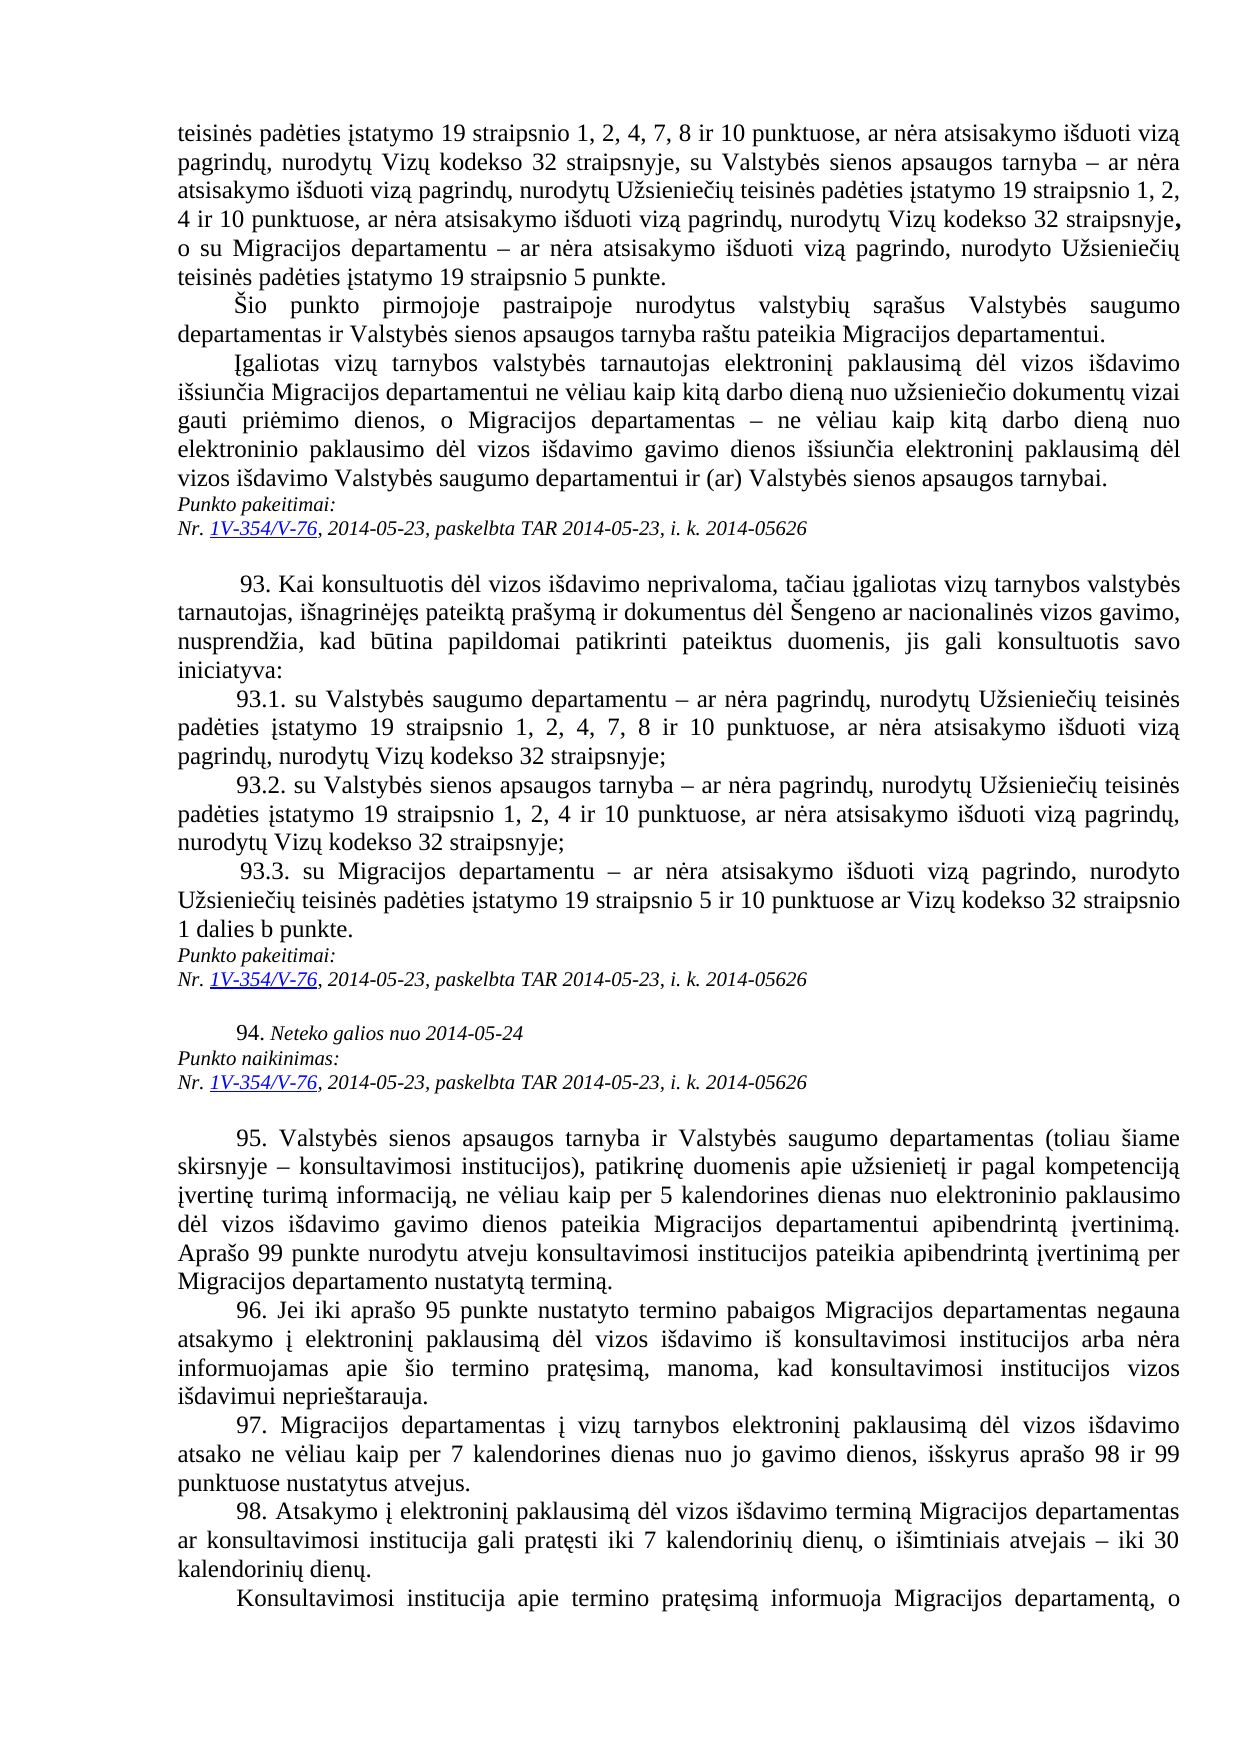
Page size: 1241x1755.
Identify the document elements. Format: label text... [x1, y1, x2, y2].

text Įgaliotas vizų tarnybos valstybės tarnautojas elektroninį paklausimą dėl vizos išdavimo išsiunčia Migracijos departamentui ne vėliau kaip kitą darbo dieną nuo užsieniečio dokumentų vizai gauti priėmimo dienos, o Migracijos departamentas – ne vėliau kaip kitą darbo dieną nuo elektroninio paklausimo dėl vizos išdavimo gavimo dienos išsiunčia elektroninį paklausimą dėl vizos išdavimo Valstybės saugumo departamentui ir (ar) Valstybės sienos apsaugos tarnybai. [177, 348, 1181, 492]
text Punkto pakeitimai: [177, 492, 1181, 516]
text 97. Migracijos departamentas į vizų tarnybos elektroninį paklausimą dėl vizos išdavimo atsako ne vėliau kaip per 7 kalendorines dienas nuo jo gavimo dienos, išskyrus aprašo 98 ir 99 punktuose nustatytus atvejus. [177, 1410, 1181, 1496]
text Punkto naikinimas: [177, 1046, 1181, 1070]
text Šio punkto pirmojoje pastraipoje nurodytus valstybių sąrašus Valstybės saugumo departamentas ir Valstybės sienos apsaugos tarnyba raštu pateikia Migracijos departamentui. [177, 291, 1181, 348]
text 93.3. su Migracijos departamentu – ar nėra atsisakymo išduoti vizą pagrindo, nurodyto Užsieniečių teisinės padėties įstatymo 19 straipsnio 5 ir 10 punktuose ar Vizų kodekso 32 straipsnio 1 dalies b punkte. [177, 856, 1181, 942]
text 94. Neteko galios nuo 2014-05-24 [177, 1019, 1181, 1046]
text 98. Atsakymo į elektroninį paklausimą dėl vizos išdavimo terminą Migracijos departamentas ar konsultavimosi institucija gali pratęsti iki 7 kalendorinių dienų, o išimtiniais atvejais – iki 30 kalendorinių dienų. [177, 1496, 1181, 1583]
text Konsultavimosi institucija apie termino pratęsimą informuoja Migracijos departamentą, o [177, 1583, 1181, 1611]
text Nr. 1V-354/V-76, 2014-05-23, paskelbta TAR 2014-05-23, i. k. 2014-05626 [177, 1070, 1181, 1094]
text 93.2. su Valstybės sienos apsaugos tarnyba – ar nėra pagrindų, nurodytų Užsieniečių teisinės padėties įstatymo 19 straipsnio 1, 2, 4 ir 10 punktuose, ar nėra atsisakymo išduoti vizą pagrindų, nurodytų Vizų kodekso 32 straipsnyje; [177, 770, 1181, 856]
text teisinės padėties įstatymo 19 straipsnio 1, 2, 4, 7, 8 ir 10 punktuose, ar nėra atsisakymo išduoti vizą pagrindų, nurodytų Vizų kodekso 32 straipsnyje, su Valstybės sienos apsaugos tarnyba – ar nėra atsisakymo išduoti vizą pagrindų, nurodytų Užsieniečių teisinės padėties įstatymo 19 straipsnio 1, 2, 4 ir 10 punktuose, ar nėra atsisakymo išduoti vizą pagrindų, nurodytų Vizų kodekso 32 straipsnyje, o su Migracijos departamentu – ar nėra atsisakymo išduoti vizą pagrindo, nurodyto Užsieniečių teisinės padėties įstatymo 19 straipsnio 5 punkte. [177, 118, 1181, 291]
text Nr. 1V-354/V-76, 2014-05-23, paskelbta TAR 2014-05-23, i. k. 2014-05626 [177, 967, 1181, 991]
text Nr. 1V-354/V-76, 2014-05-23, paskelbta TAR 2014-05-23, i. k. 2014-05626 [177, 516, 1181, 540]
text 95. Valstybės sienos apsaugos tarnyba ir Valstybės saugumo departamentas (toliau šiame skirsnyje – konsultavimosi institucijos), patikrinę duomenis apie užsienietį ir pagal kompetenciją įvertinę turimą informaciją, ne vėliau kaip per 5 kalendorines dienas nuo elektroninio paklausimo dėl vizos išdavimo gavimo dienos pateikia Migracijos departamentui apibendrintą įvertinimą. Aprašo 99 punkte nurodytu atveju konsultavimosi institucijos pateikia apibendrintą įvertinimą per Migracijos departamento nustatytą terminą. [177, 1123, 1181, 1295]
text 96. Jei iki aprašo 95 punkte nustatyto termino pabaigos Migracijos departamentas negauna atsakymo į elektroninį paklausimą dėl vizos išdavimo iš konsultavimosi institucijos arba nėra informuojamas apie šio termino pratęsimą, manoma, kad konsultavimosi institucijos vizos išdavimui neprieštarauja. [177, 1295, 1181, 1410]
text Punkto pakeitimai: [177, 942, 1181, 967]
text 93.1. su Valstybės saugumo departamentu – ar nėra pagrindų, nurodytų Užsieniečių teisinės padėties įstatymo 19 straipsnio 1, 2, 4, 7, 8 ir 10 punktuose, ar nėra atsisakymo išduoti vizą pagrindų, nurodytų Vizų kodekso 32 straipsnyje; [177, 684, 1181, 770]
text 93. Kai konsultuotis dėl vizos išdavimo neprivaloma, tačiau įgaliotas vizų tarnybos valstybės tarnautojas, išnagrinėjęs pateiktą prašymą ir dokumentus dėl Šengeno ar nacionalinės vizos gavimo, nusprendžia, kad būtina papildomai patikrinti pateiktus duomenis, jis gali konsultuotis savo iniciatyva: [177, 569, 1181, 684]
